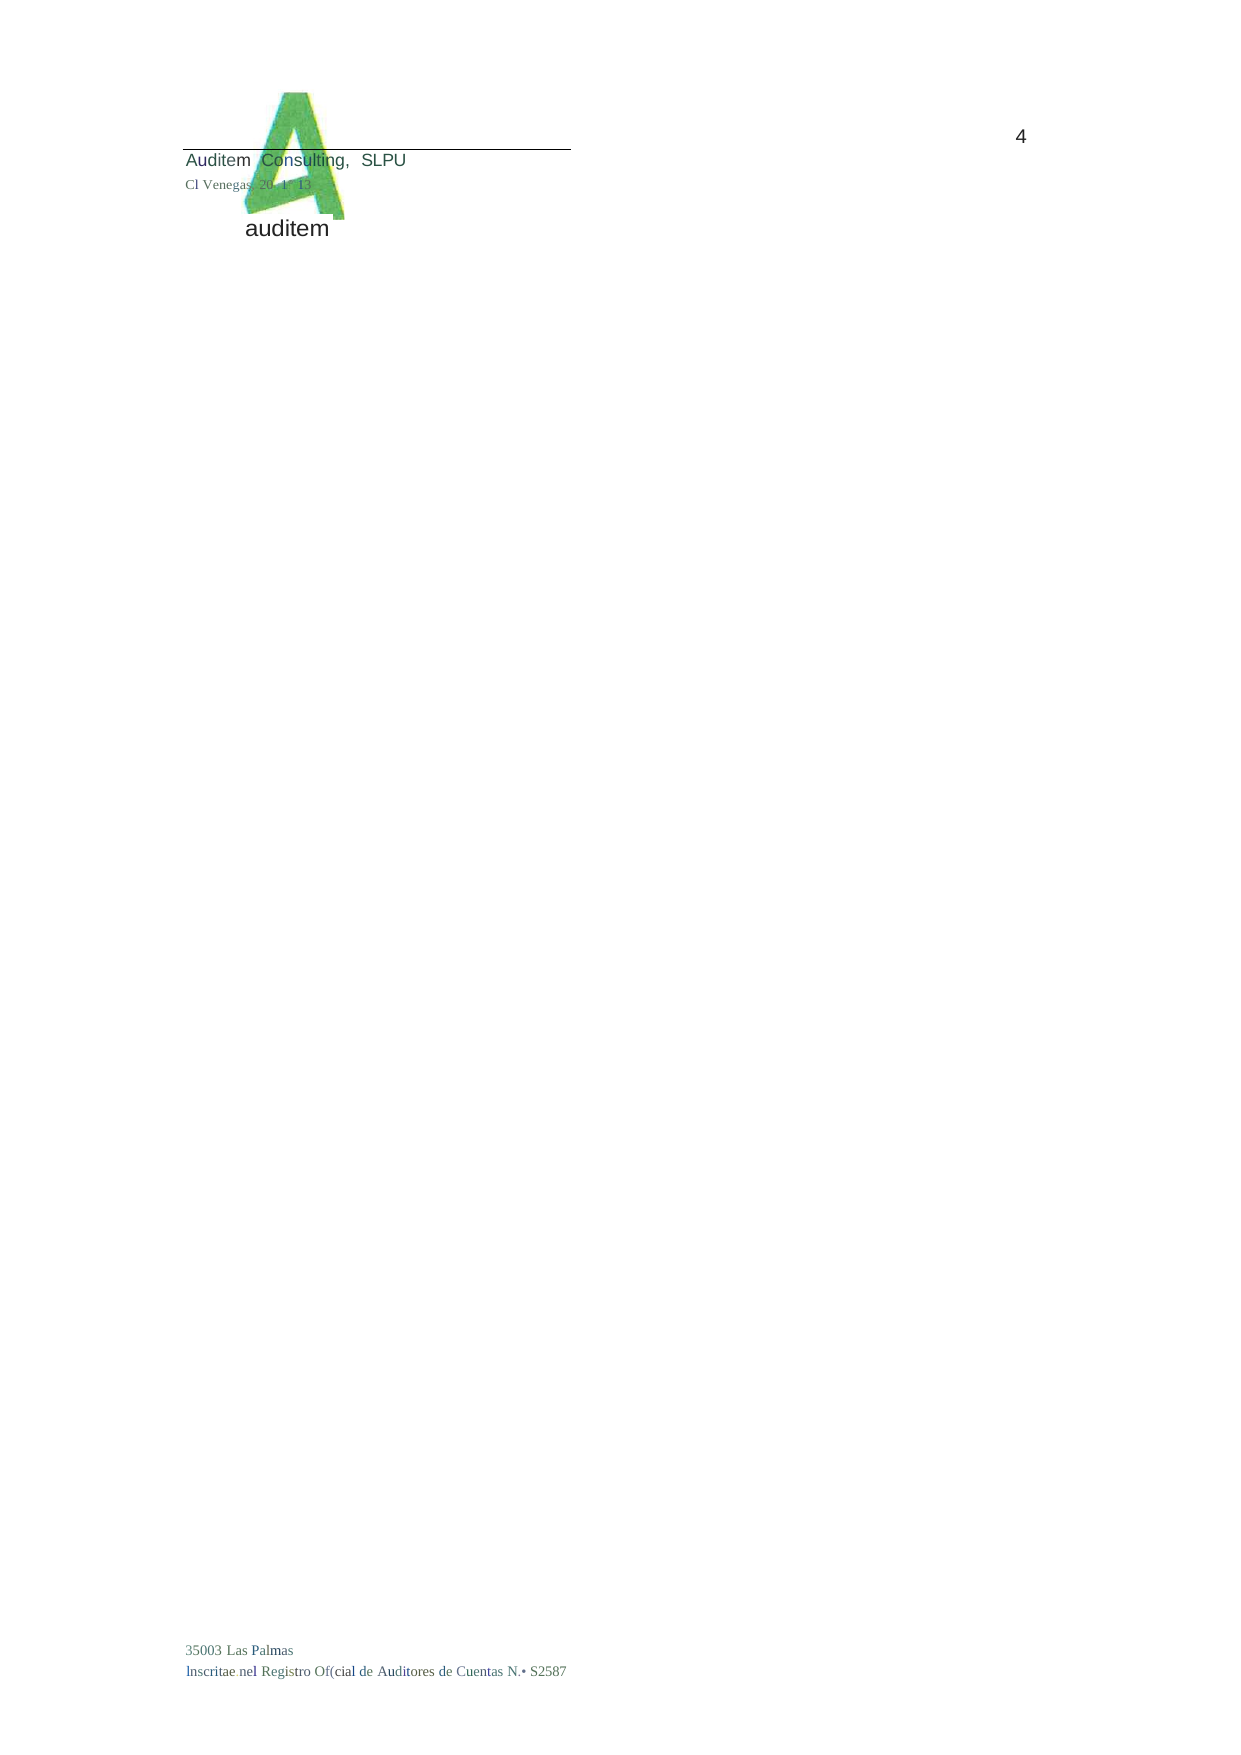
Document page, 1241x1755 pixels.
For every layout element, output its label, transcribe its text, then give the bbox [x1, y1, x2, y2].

text Cl Venegas, 20 1° 13 [185, 177, 241, 193]
text Auditem Consulting, SLPU [345, 150, 1236, 170]
text 4 [1015, 124, 1236, 147]
text Auditem Consulting, SLPU [186, 150, 241, 170]
text Cl Venegas, 20 1° 13 [345, 177, 1236, 193]
